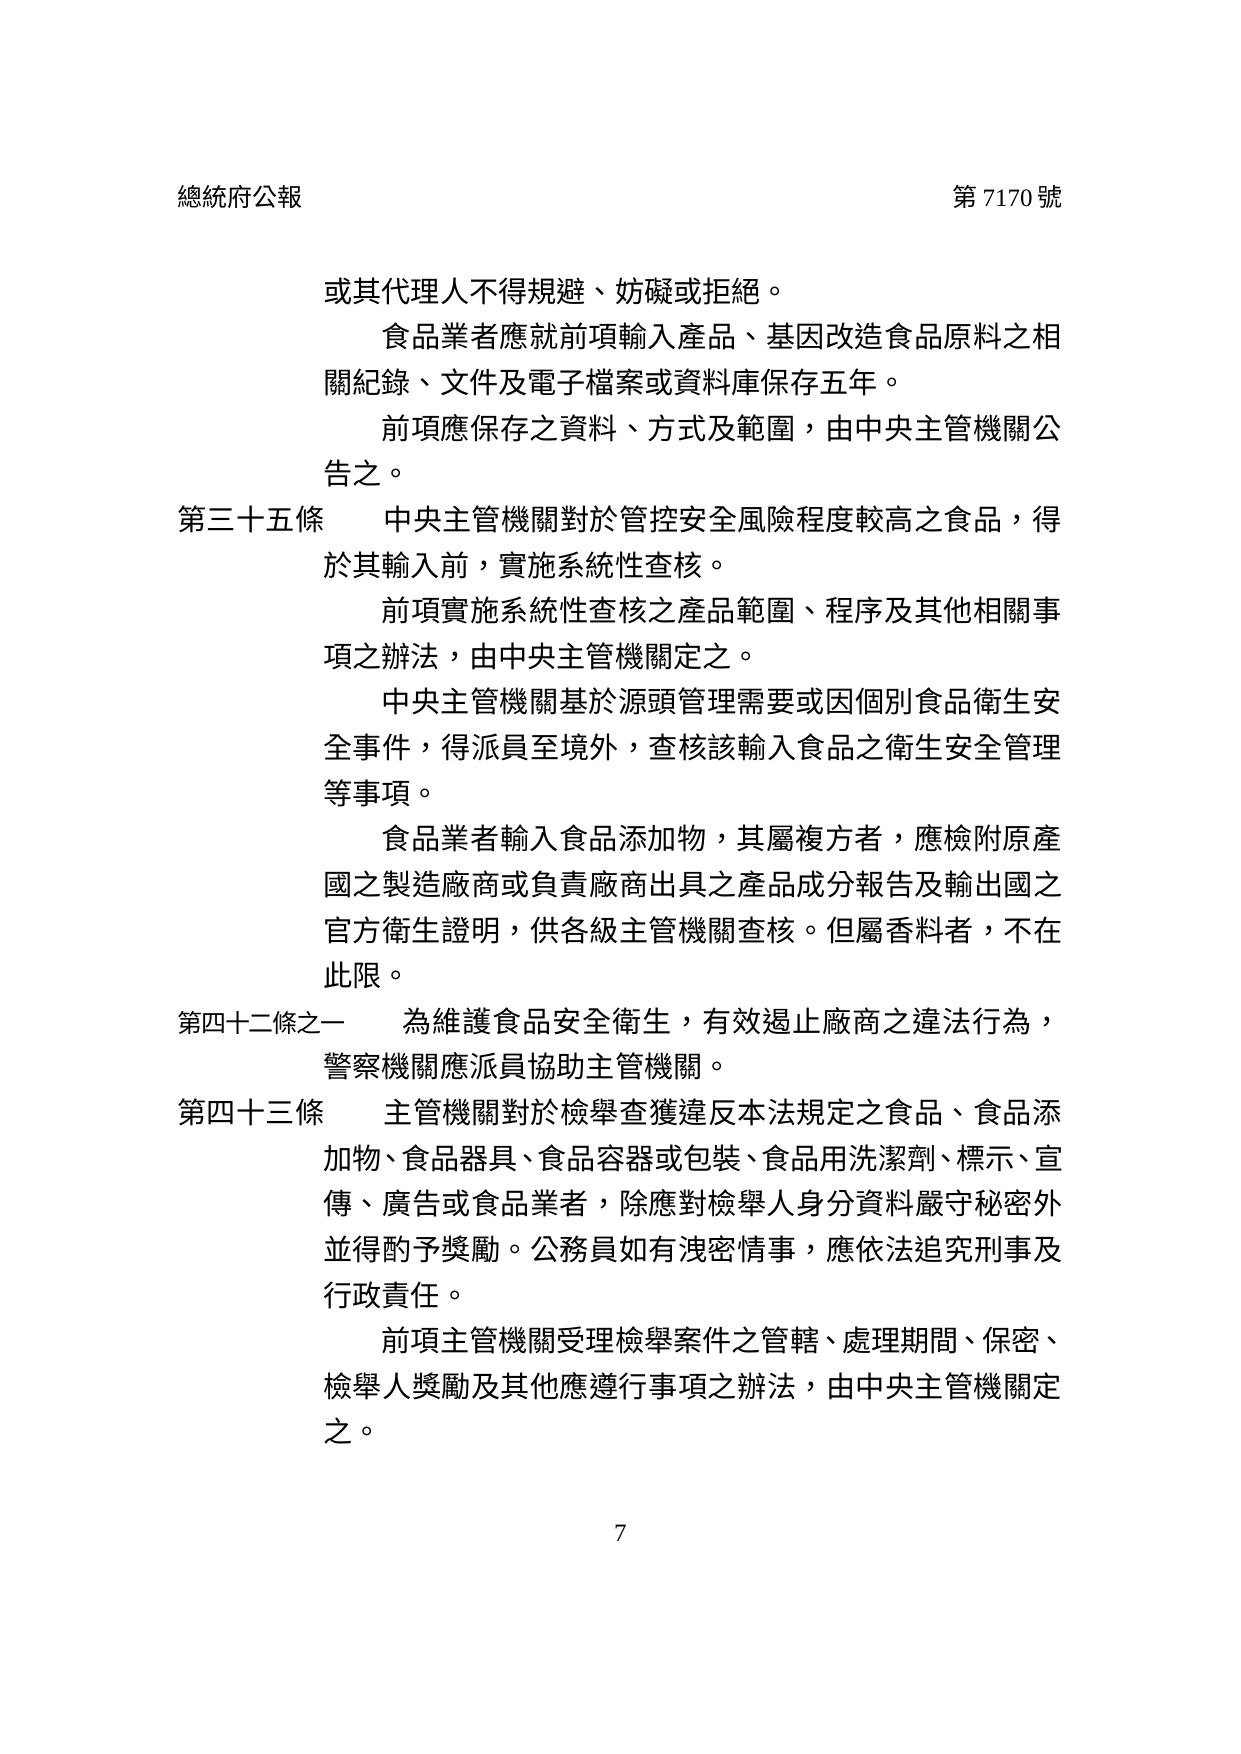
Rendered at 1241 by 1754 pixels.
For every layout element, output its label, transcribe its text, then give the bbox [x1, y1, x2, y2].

text 前項實施系統性查核之產品範圍、程序及其他相關事項之辦法，由中央主管機關定之。 [323, 585, 1063, 676]
text 第四十二條之一 為維護食品安全衛生，有效遏止廠商之違法行為，警察機關應派員協助主管機關。 [177, 996, 1063, 1087]
text 前項主管機關受理檢舉案件之管轄、處理期間、保密、檢舉人獎勵及其他應遵行事項之辦法，由中央主管機關定之。 [323, 1315, 1063, 1452]
text 或其代理人不得規避、妨礙或拒絕。 [177, 266, 1063, 311]
text 第四十三條 主管機關對於檢舉查獲違反本法規定之食品、食品添加物、食品器具、食品容器或包裝、食品用洗潔劑、標示、宣傳、廣告或食品業者，除應對檢舉人身分資料嚴守秘密外，並得酌予獎勵。公務員如有洩密情事，應依法追究刑事及行政責任。 [177, 1087, 1063, 1315]
text 食品業者輸入食品添加物，其屬複方者，應檢附原產國之製造廠商或負責廠商出具之產品成分報告及輸出國之官方衛生證明，供各級主管機關查核。但屬香料者，不在此限。 [323, 813, 1063, 996]
text 中央主管機關基於源頭管理需要或因個別食品衛生安全事件，得派員至境外，查核該輸入食品之衛生安全管理等事項。 [323, 676, 1063, 813]
text 第三十五條 中央主管機關對於管控安全風險程度較高之食品，得於其輸入前，實施系統性查核。 [177, 494, 1063, 585]
text 食品業者應就前項輸入產品、基因改造食品原料之相關紀錄、文件及電子檔案或資料庫保存五年。 [323, 311, 1063, 403]
text 前項應保存之資料、方式及範圍，由中央主管機關公告之。 [323, 403, 1063, 494]
